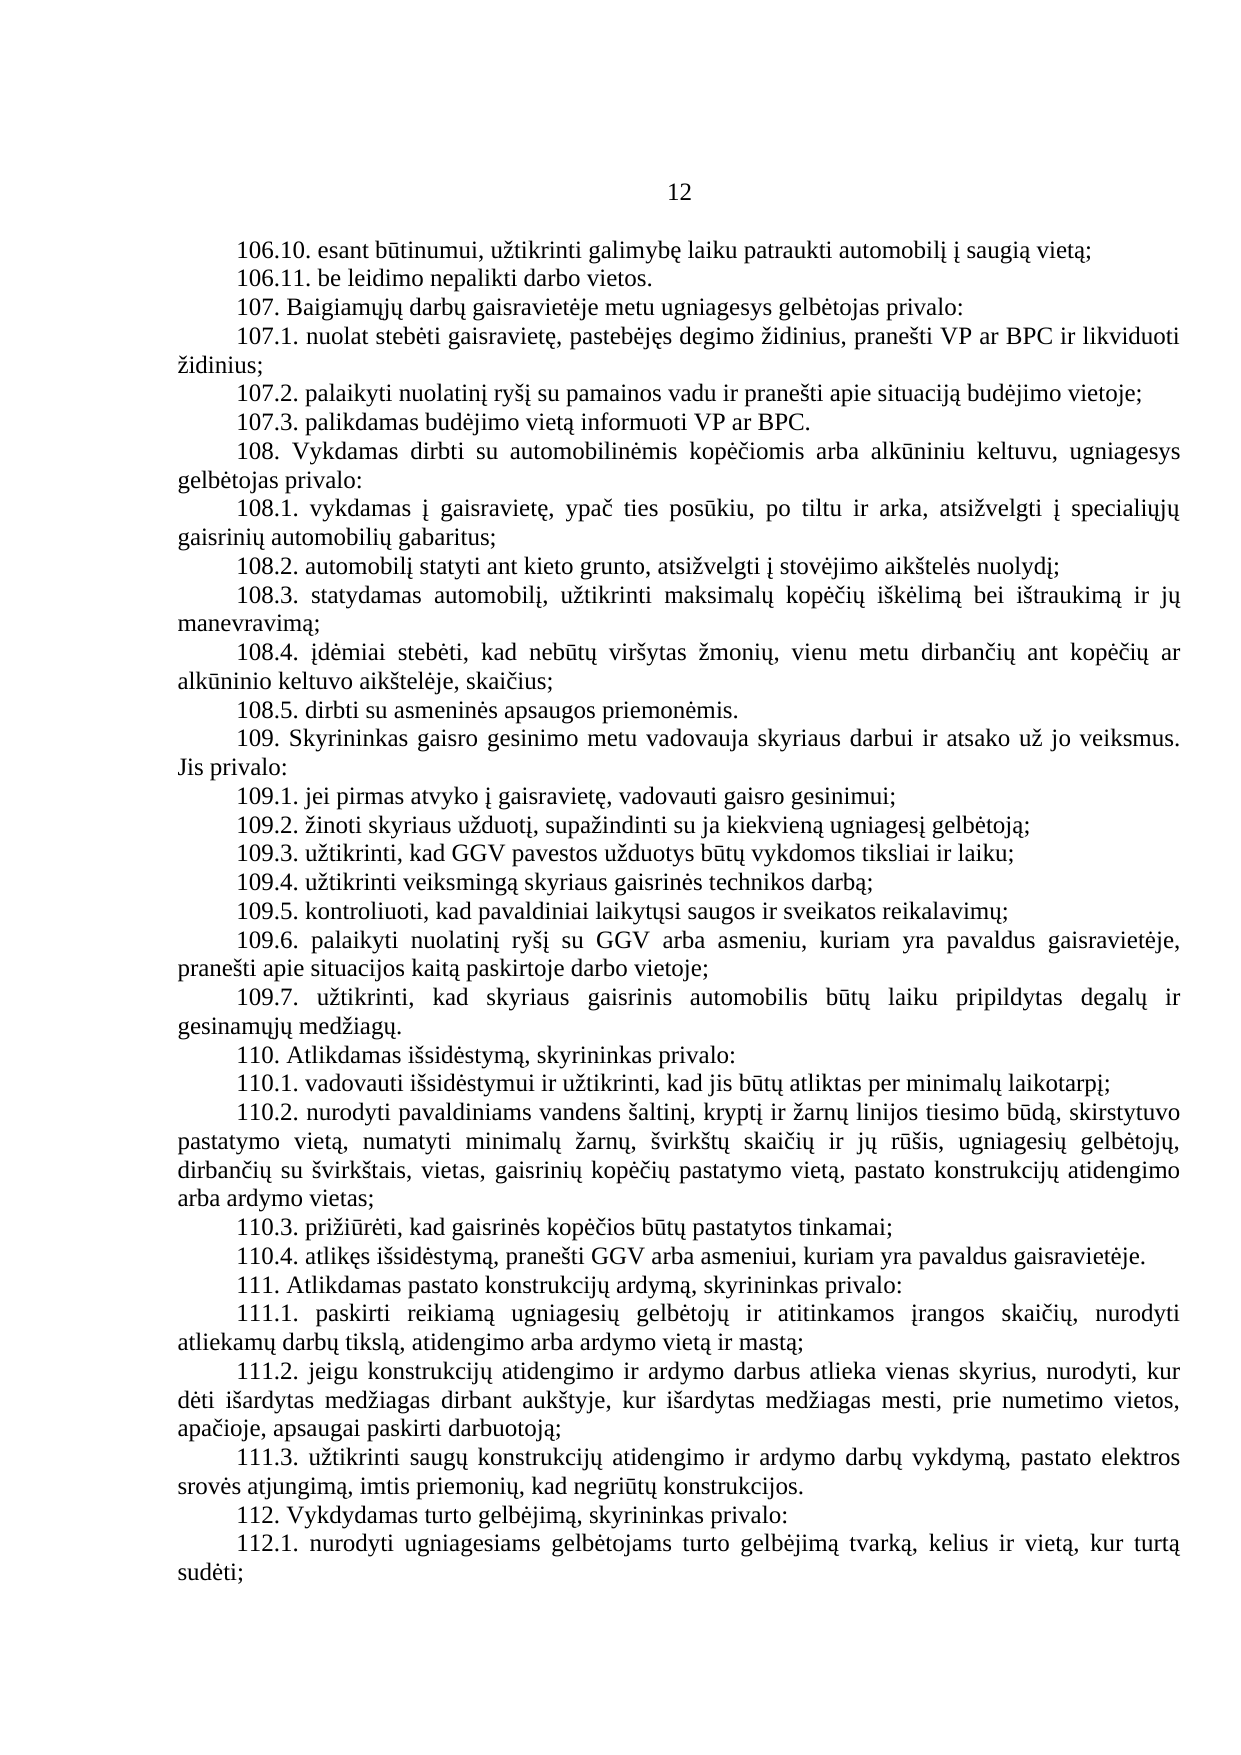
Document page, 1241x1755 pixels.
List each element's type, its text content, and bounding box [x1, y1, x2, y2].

text 108.5. dirbti su asmeninės apsaugos priemonėmis. [177, 695, 1181, 723]
text 107.2. palaikyti nuolatinį ryšį su pamainos vadu ir pranešti apie situaciją budėjimo vietoje; [177, 378, 1181, 407]
text 108.1. vykdamas į gaisravietę, ypač ties posūkiu, po tiltu ir arka, atsižvelgti į specialiųjų gaisrinių automobilių gabaritus; [177, 493, 1181, 551]
text 111. Atlikdamas pastato konstrukcijų ardymą, skyrininkas privalo: [177, 1270, 1181, 1298]
text 109. Skyrininkas gaisro gesinimo metu vadovauja skyriaus darbui ir atsako už jo veiksmus. Jis privalo: [177, 723, 1181, 781]
text 110.4. atlikęs išsidėstymą, pranešti GGV arba asmeniui, kuriam yra pavaldus gaisravietėje. [177, 1241, 1181, 1270]
text 112.1. nurodyti ugniagesiams gelbėtojams turto gelbėjimą tvarką, kelius ir vietą, kur turtą sudėti; [177, 1528, 1181, 1586]
text 108.2. automobilį statyti ant kieto grunto, atsižvelgti į stovėjimo aikštelės nuolydį; [177, 551, 1181, 580]
text 108.4. įdėmiai stebėti, kad nebūtų viršytas žmonių, vienu metu dirbančių ant kopėčių ar alkūninio keltuvo aikštelėje, skaičius; [177, 637, 1181, 695]
text 109.1. jei pirmas atvyko į gaisravietę, vadovauti gaisro gesinimui; [177, 781, 1181, 810]
text 106.10. esant būtinumui, užtikrinti galimybę laiku patraukti automobilį į saugią vietą; [177, 235, 1181, 263]
text 108.3. statydamas automobilį, užtikrinti maksimalų kopėčių iškėlimą bei ištraukimą ir jų manevravimą; [177, 580, 1181, 637]
text 110.1. vadovauti išsidėstymui ir užtikrinti, kad jis būtų atliktas per minimalų laikotarpį; [177, 1068, 1181, 1097]
text 111.2. jeigu konstrukcijų atidengimo ir ardymo darbus atlieka vienas skyrius, nurodyti, kur dėti išardytas medžiagas dirbant aukštyje, kur išardytas medžiagas mesti, prie numetimo vietos, apačioje, apsaugai paskirti darbuotoją; [177, 1356, 1181, 1442]
text 109.4. užtikrinti veiksmingą skyriaus gaisrinės technikos darbą; [177, 867, 1181, 896]
text 106.11. be leidimo nepalikti darbo vietos. [177, 263, 1181, 292]
text 112. Vykdydamas turto gelbėjimą, skyrininkas privalo: [177, 1500, 1181, 1528]
text 110.2. nurodyti pavaldiniams vandens šaltinį, kryptį ir žarnų linijos tiesimo būdą, skirstytuvo pastatymo vietą, numatyti minimalų žarnų, švirkštų skaičių ir jų rūšis, ugniagesių gelbėtojų, dirbančių su švirkštais, vietas, gaisrinių kopėčių pastatymo vietą, pastato konstrukcijų atidengimo arba ardymo vietas; [177, 1097, 1181, 1212]
text 111.1. paskirti reikiamą ugniagesių gelbėtojų ir atitinkamos įrangos skaičių, nurodyti atliekamų darbų tikslą, atidengimo arba ardymo vietą ir mastą; [177, 1298, 1181, 1356]
text 110.3. prižiūrėti, kad gaisrinės kopėčios būtų pastatytos tinkamai; [177, 1212, 1181, 1241]
text 109.5. kontroliuoti, kad pavaldiniai laikytųsi saugos ir sveikatos reikalavimų; [177, 896, 1181, 925]
text 108. Vykdamas dirbti su automobilinėmis kopėčiomis arba alkūniniu keltuvu, ugniagesys gelbėtojas privalo: [177, 436, 1181, 493]
text 109.2. žinoti skyriaus užduotį, supažindinti su ja kiekvieną ugniagesį gelbėtoją; [177, 810, 1181, 838]
text 111.3. užtikrinti saugų konstrukcijų atidengimo ir ardymo darbų vykdymą, pastato elektros srovės atjungimą, imtis priemonių, kad negriūtų konstrukcijos. [177, 1442, 1181, 1500]
text 107.1. nuolat stebėti gaisravietę, pastebėjęs degimo židinius, pranešti VP ar BPC ir likviduoti židinius; [177, 321, 1181, 378]
text 109.3. užtikrinti, kad GGV pavestos užduotys būtų vykdomos tiksliai ir laiku; [177, 838, 1181, 867]
text 110. Atlikdamas išsidėstymą, skyrininkas privalo: [177, 1040, 1181, 1068]
text 107. Baigiamųjų darbų gaisravietėje metu ugniagesys gelbėtojas privalo: [177, 292, 1181, 321]
text 109.6. palaikyti nuolatinį ryšį su GGV arba asmeniu, kuriam yra pavaldus gaisravietėje, pranešti apie situacijos kaitą paskirtoje darbo vietoje; [177, 925, 1181, 982]
text 109.7. užtikrinti, kad skyriaus gaisrinis automobilis būtų laiku pripildytas degalų ir gesinamųjų medžiagų. [177, 982, 1181, 1040]
text 107.3. palikdamas budėjimo vietą informuoti VP ar BPC. [177, 407, 1181, 436]
